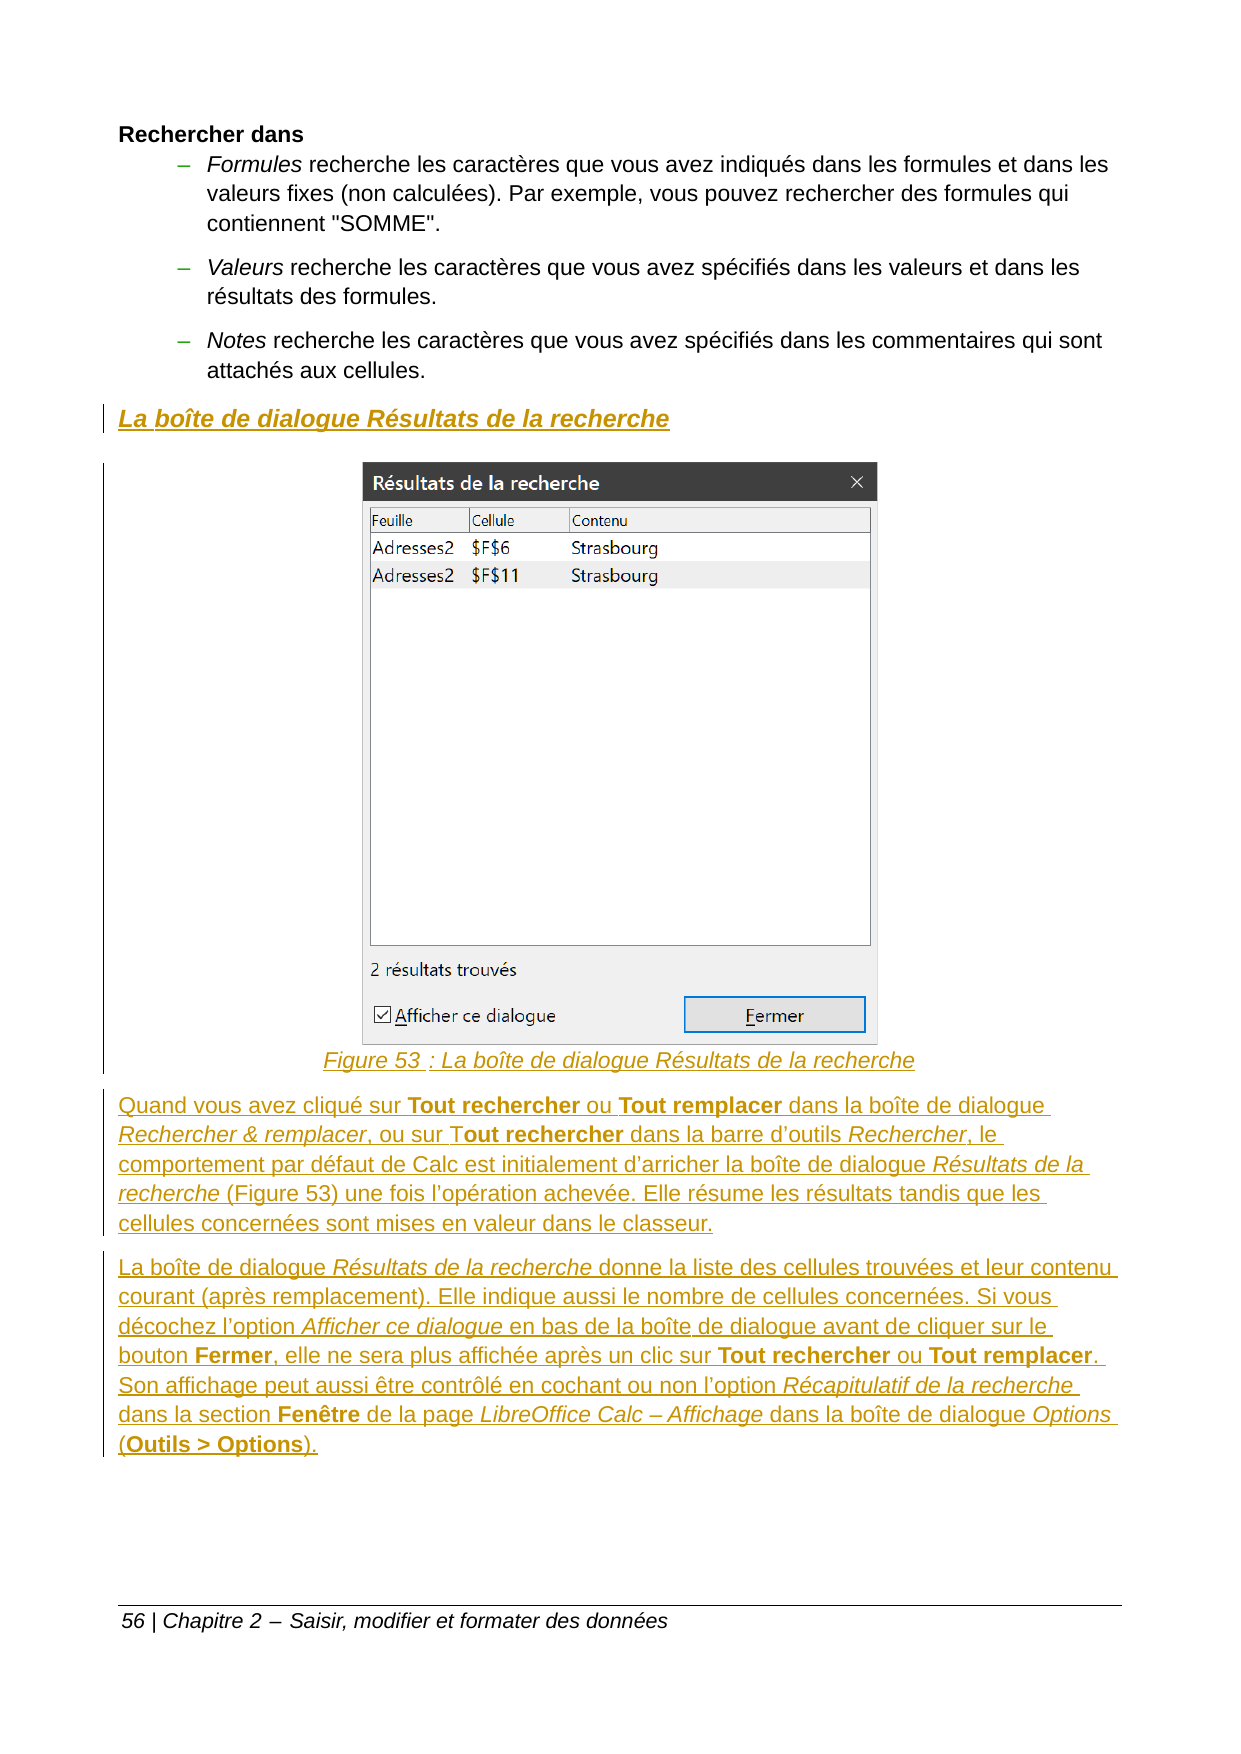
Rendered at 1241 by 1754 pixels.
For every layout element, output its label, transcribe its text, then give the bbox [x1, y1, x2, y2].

subtitle La boîte de dialogue Résultats de la recherche [118, 404, 1122, 433]
picture [362, 462, 878, 1045]
list Notes recherche les caractères que vous avez spécifiés dans les commentaires qui sont attachés aux cellules. [177, 324, 1122, 383]
text Quand vous avez cliqué sur Tout rechercher ou Tout remplacer dans la boîte de dialogue Rechercher & remplacer, ou sur Tout rechercher dans la barre d’outils Rechercher, le comportement par défaut de Calc est initialement d’arricher la boîte de dialogue Résultats de la recherche (Figure 53) une fois l’opération achevée. Elle résume les résultats tandis que les cellules concernées sont mises en valeur dans le classeur. [118, 1089, 1122, 1236]
list Valeurs recherche les caractères que vous avez spécifiés dans les valeurs et dans les résultats des formules. [177, 251, 1122, 309]
text Figure 53 : La boîte de dialogue Résultats de la recherche [118, 1044, 1122, 1074]
subtitle Rechercher dans [118, 118, 1122, 148]
list Formules recherche les caractères que vous avez indiqués dans les formules et dans les valeurs fixes (non calculées). Par exemple, vous pouvez rechercher des formules qui contiennent "SOMME". [177, 148, 1122, 236]
text La boîte de dialogue Résultats de la recherche donne la liste des cellules trouvées et leur contenu courant (après remplacement). Elle indique aussi le nombre de cellules concernées. Si vous décochez l’option Afficher ce dialogue en bas de la boîte de dialogue avant de cliquer sur le bouton Fermer, elle ne sera plus affichée après un clic sur Tout rechercher ou Tout remplacer. Son affichage peut aussi être contrôlé en cochant ou non l’option Récapitulatif de la recherche dans la section Fenêtre de la page LibreOffice Calc – Affichage dans la boîte de dialogue Options (Outils > Options). [118, 1251, 1122, 1457]
